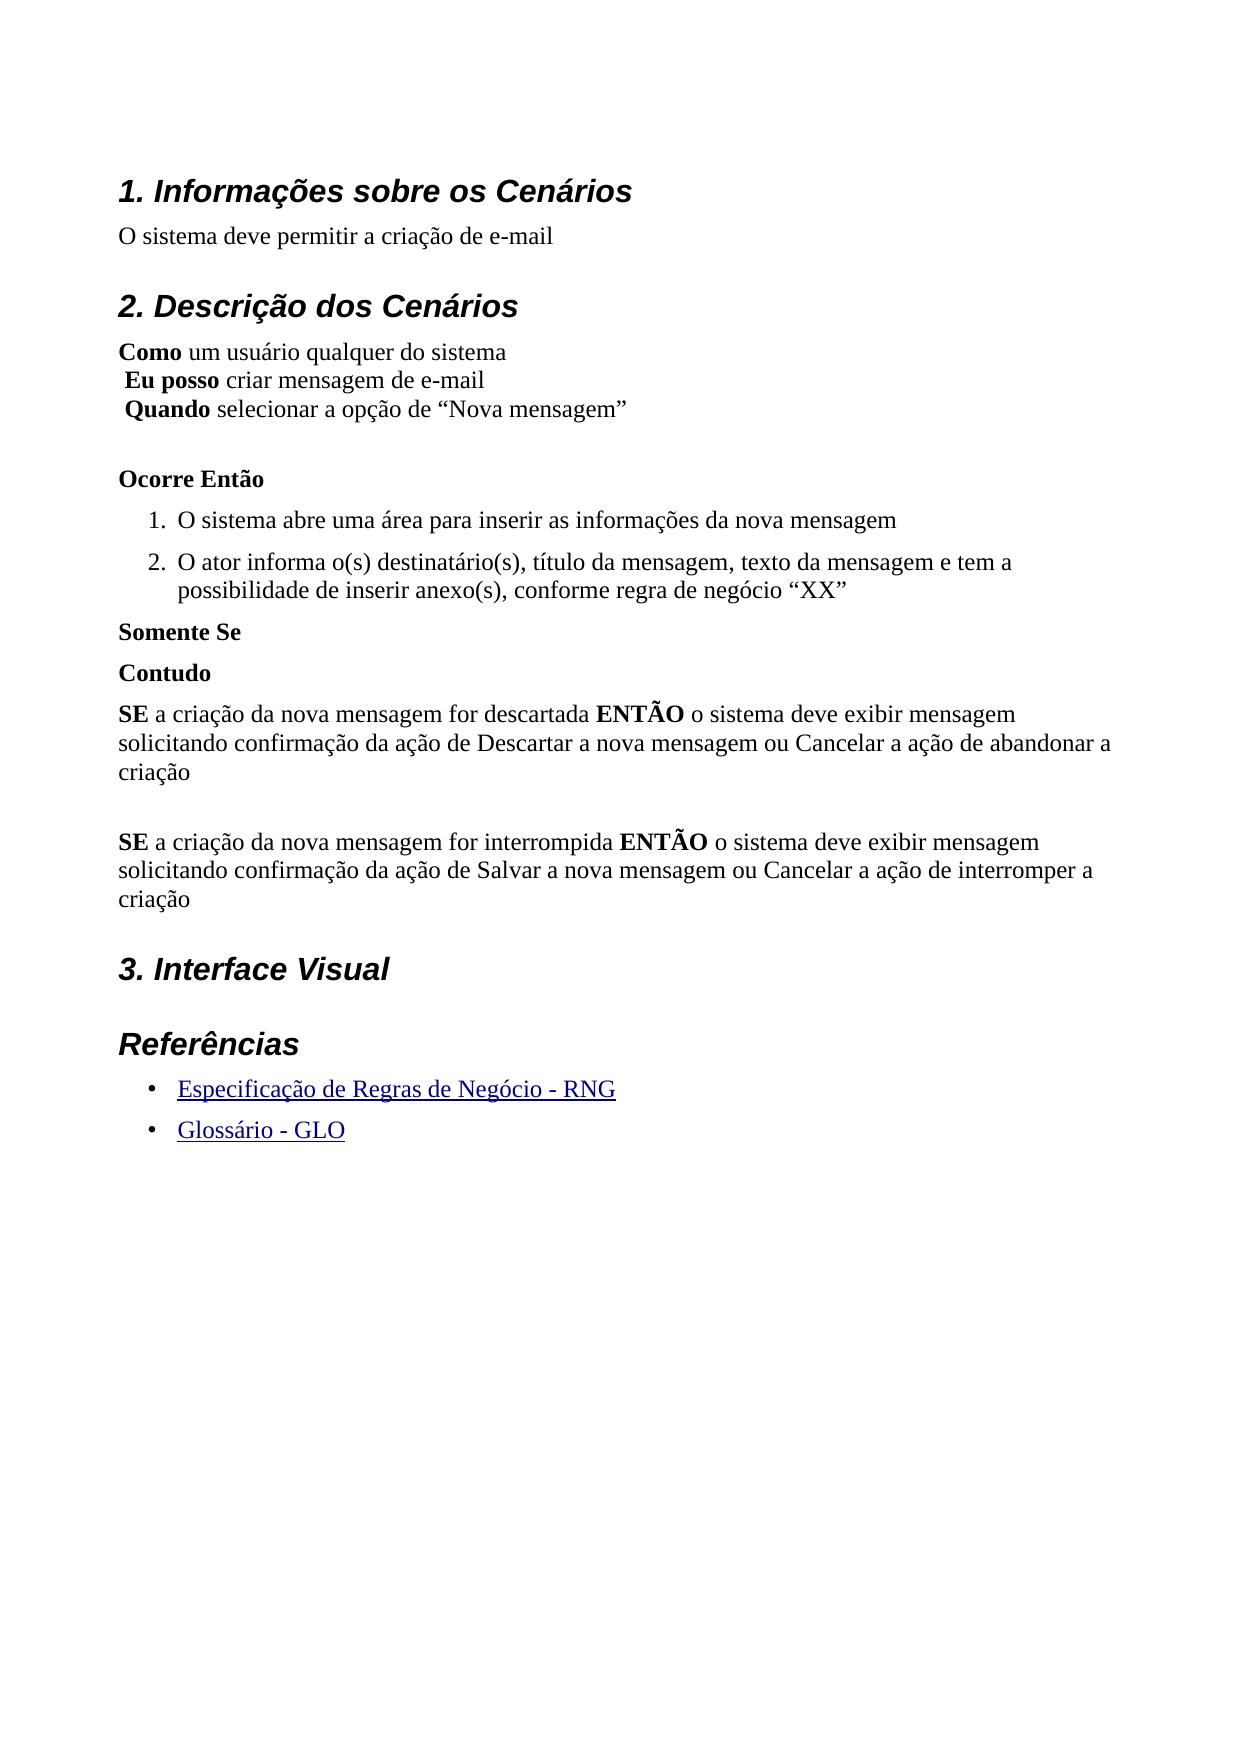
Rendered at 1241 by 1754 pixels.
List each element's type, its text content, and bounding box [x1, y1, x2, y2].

list O ator informa o(s) destinatário(s), título da mensagem, texto da mensagem e tem a possibilidade de inserir anexo(s), conforme regra de negócio “XX” [148, 547, 1122, 604]
subtitle Referências [118, 1025, 1122, 1062]
subtitle 2. Descrição dos Cenários [118, 287, 1122, 324]
subtitle 3. Interface Visual [118, 951, 1122, 987]
subtitle 1. Informações sobre os Cenários [118, 172, 1122, 209]
text Como um usuário qualquer do sistema Eu posso criar mensagem de e-mail Quando selecionar a opção de “Nova mensagem” [118, 337, 1122, 452]
list Especificação de Regras de Negócio - RNG [148, 1074, 1122, 1103]
text SE a criação da nova mensagem for descartada ENTÃO o sistema deve exibir mensagem solicitando confirmação da ação de Descartar a nova mensagem ou Cancelar a ação de abandonar a criação [118, 699, 1122, 814]
text SE a criação da nova mensagem for interrompida ENTÃO o sistema deve exibir mensagem solicitando confirmação da ação de Salvar a nova mensagem ou Cancelar a ação de interromper a criação [118, 827, 1122, 913]
list O sistema abre uma área para inserir as informações da nova mensagem [148, 506, 1122, 534]
text Somente Se [118, 617, 1122, 646]
text Ocorre Então [118, 464, 1122, 493]
text O sistema deve permitir a criação de e-mail [118, 221, 1122, 250]
text Contudo [118, 658, 1122, 687]
list Glossário - GLO [148, 1116, 1122, 1144]
